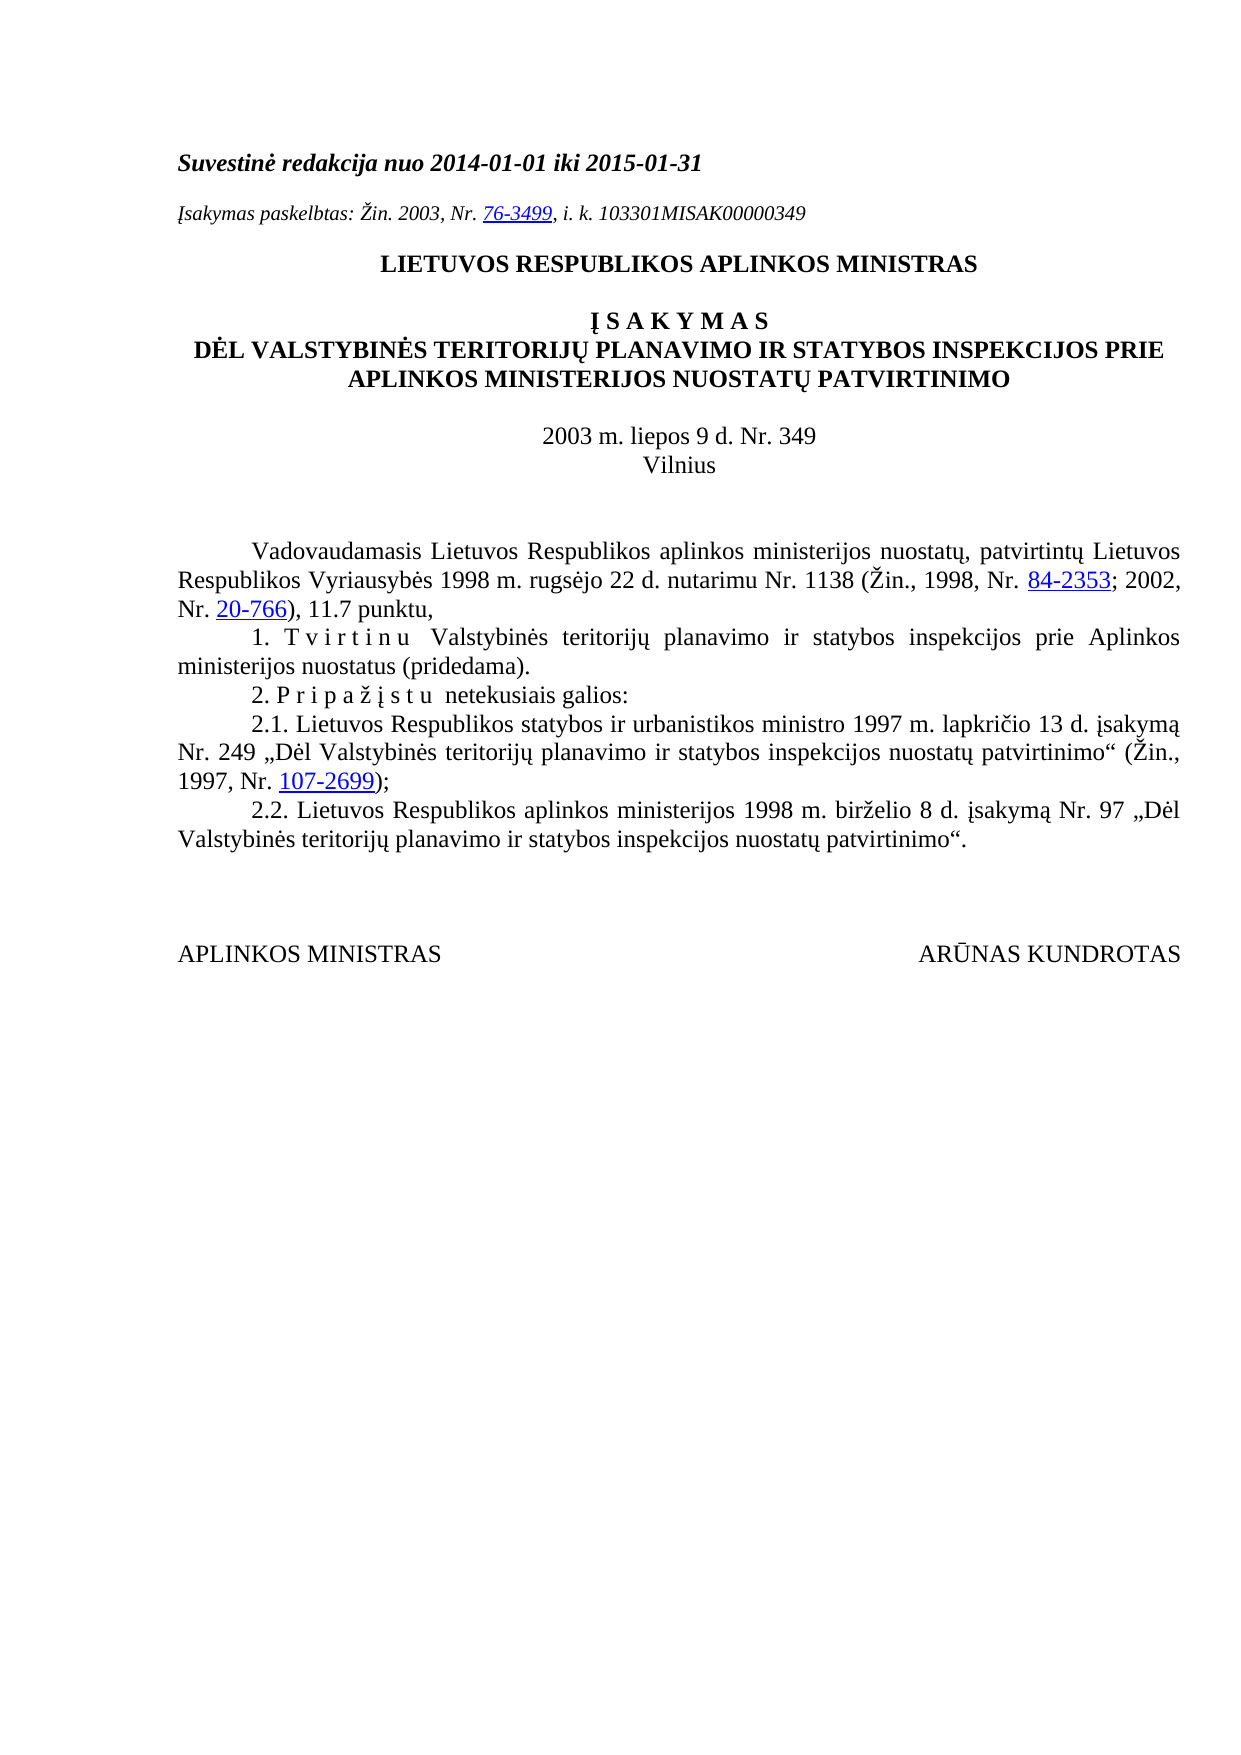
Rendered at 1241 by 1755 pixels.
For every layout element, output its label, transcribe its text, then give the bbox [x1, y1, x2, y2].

text 2003 m. liepos 9 d. Nr. 349 [177, 421, 1181, 450]
text Vilnius [177, 450, 1181, 479]
text Į S A K Y M A S [177, 306, 1181, 335]
text 1. Tvirtinu Valstybinės teritorijų planavimo ir statybos inspekcijos prie Aplinkos ministerijos nuostatus (pridedama). [177, 622, 1181, 680]
text Vadovaudamasis Lietuvos Respublikos aplinkos ministerijos nuostatų, patvirtintų Lietuvos Respublikos Vyriausybės 1998 m. rugsėjo 22 d. nutarimu Nr. 1138 (Žin., 1998, Nr. 84-2353; 2002, Nr. 20-766), 11.7 punktu, [177, 536, 1181, 622]
text APLINKOS Ministras Arūnas Kundrotas [177, 939, 1181, 967]
text Įsakymas paskelbtas: Žin. 2003, Nr. 76-3499, i. k. 103301MISAK00000349 [177, 201, 1181, 224]
text 2.2. Lietuvos Respublikos aplinkos ministerijos 1998 m. birželio 8 d. įsakymą Nr. 97 „Dėl Valstybinės teritorijų planavimo ir statybos inspekcijos nuostatų patvirtinimo“. [177, 795, 1181, 852]
text 2.1. Lietuvos Respublikos statybos ir urbanistikos ministro 1997 m. lapkričio 13 d. įsakymą Nr. 249 „Dėl Valstybinės teritorijų planavimo ir statybos inspekcijos nuostatų patvirtinimo“ (Žin., 1997, Nr. 107-2699); [177, 709, 1181, 795]
text DĖL VALSTYBINĖS TERITORIJŲ PLANAVIMO IR STATYBOS INSPEKCIJOS PRIE APLINKOS MINISTERIJOS NUOSTATŲ PATVIRTINIMO [177, 335, 1181, 392]
text LIETUVOS RESPUBLIKOS APLINKOS MINISTRAS [177, 249, 1181, 277]
text Suvestinė redakcija nuo 2014-01-01 iki 2015-01-31 [177, 148, 1181, 176]
text 2. Pripažįstu netekusiais galios: [177, 680, 1181, 709]
